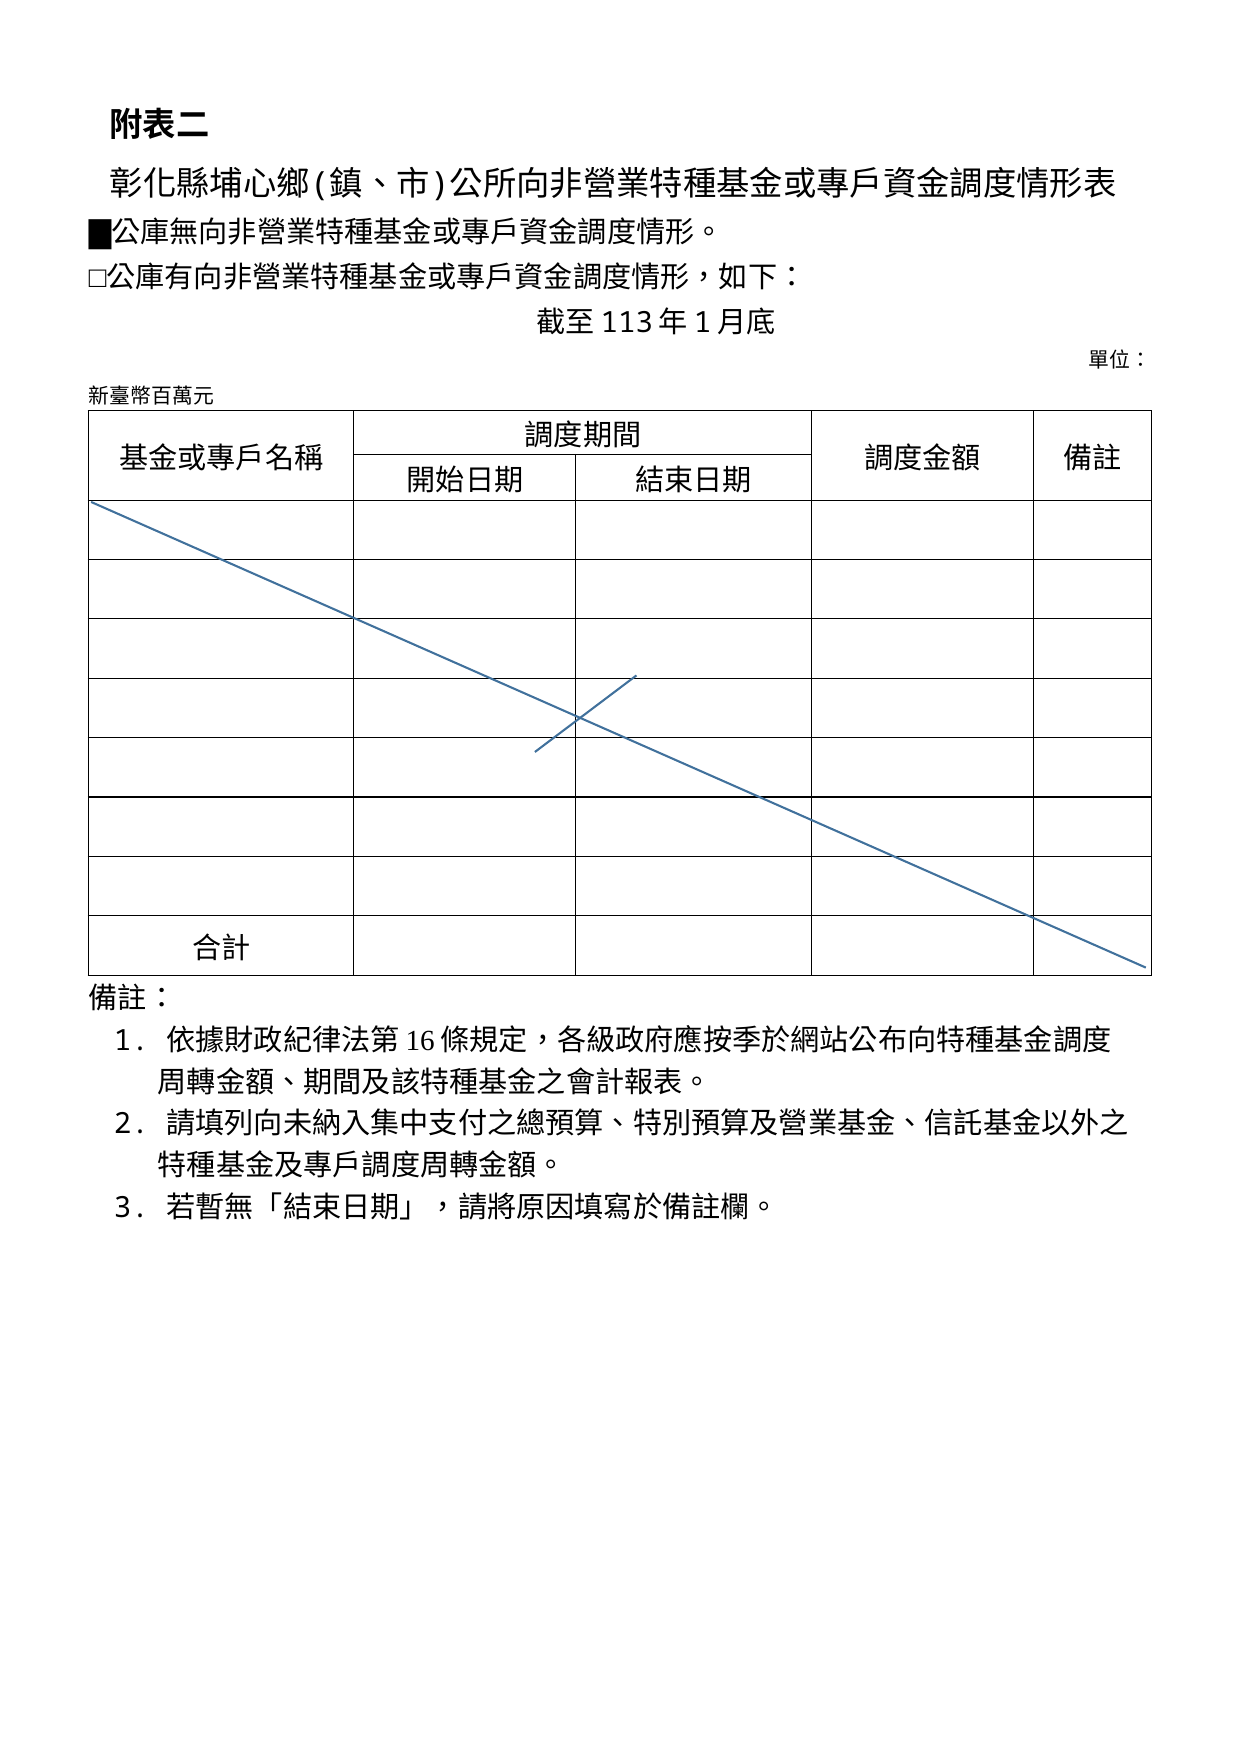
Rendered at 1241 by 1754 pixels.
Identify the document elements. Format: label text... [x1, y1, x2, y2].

text 1. 依據財政紀律法第16條規定，各級政府應按季於網站公布向特種基金調度周轉金額、期間及該特種基金之會計報表。 [114, 1017, 1137, 1101]
table_cell 合計 [89, 916, 353, 974]
table_cell [576, 501, 811, 559]
table_cell [228, 560, 353, 616]
table_cell [1034, 857, 1151, 915]
table_cell [812, 738, 1033, 796]
table_cell [89, 679, 353, 737]
table_cell [89, 560, 349, 618]
table_cell [812, 798, 1033, 856]
table_cell 結束日期 [576, 455, 811, 499]
table_cell [1034, 679, 1151, 737]
text 備註： [88, 976, 1137, 1017]
table_cell [94, 501, 353, 559]
table_cell [354, 620, 485, 678]
table_cell [354, 916, 575, 974]
table_cell [901, 857, 1033, 915]
table_cell [1034, 501, 1151, 559]
table_cell [812, 679, 1033, 737]
table_cell [767, 798, 811, 818]
table_cell [812, 619, 1033, 678]
table_header 調度金額 [812, 411, 1033, 499]
table_cell [1034, 560, 1151, 618]
table_cell [584, 679, 811, 737]
text 3. 若暫無「結束日期」，請將原因填寫於備註欄。 [114, 1184, 1137, 1226]
table_cell [354, 679, 575, 737]
table_header 基金或專戶名稱 [89, 411, 353, 499]
table_cell [576, 560, 811, 618]
text 2. 請填列向未納入集中支付之總預算、特別預算及營業基金、信託基金以外之特種基金及專戶調度周轉金額。 [114, 1101, 1137, 1184]
table_cell [354, 501, 575, 559]
table_cell [1034, 738, 1151, 796]
text ▇公庫無向非營業特種基金或專戶資金調度情形。 [89, 214, 1137, 250]
table_cell [631, 738, 811, 796]
table_cell [576, 619, 811, 678]
table_cell [1034, 916, 1151, 974]
table_cell [558, 724, 575, 737]
table_cell [812, 857, 1021, 915]
table_cell [354, 738, 575, 796]
table_cell [812, 560, 1033, 618]
table_cell [354, 857, 575, 915]
table_cell [1034, 619, 1151, 678]
table_cell [89, 857, 353, 915]
table_cell [89, 798, 353, 856]
table_cell [89, 619, 353, 678]
table_cell [812, 501, 1033, 559]
table_cell [497, 679, 575, 714]
table_cell [362, 619, 575, 678]
table_cell [354, 798, 575, 856]
table_header 調度期間 [354, 411, 811, 454]
table_cell [576, 916, 811, 974]
table_header 備註 [1034, 411, 1151, 499]
table_cell [812, 916, 1033, 974]
text 單位：新臺幣百萬元 [89, 339, 1137, 410]
table_cell 開始日期 [354, 455, 575, 499]
text □公庫有向非營業特種基金或專戶資金調度情形，如下： [89, 259, 1137, 295]
text 截至113年1月底 [89, 304, 1137, 339]
table_cell [576, 720, 618, 737]
table_cell [1034, 798, 1151, 856]
table_cell [354, 560, 575, 618]
table_cell [576, 857, 811, 915]
table_cell [576, 738, 752, 796]
table_cell [812, 822, 888, 856]
text 彰化縣埔心鄉(鎮、市)公所向非營業特種基金或專戶資金調度情形表 [89, 162, 1137, 204]
table_cell [576, 798, 811, 856]
table_cell [89, 501, 215, 559]
table_cell [576, 679, 628, 716]
table_cell [89, 738, 353, 796]
